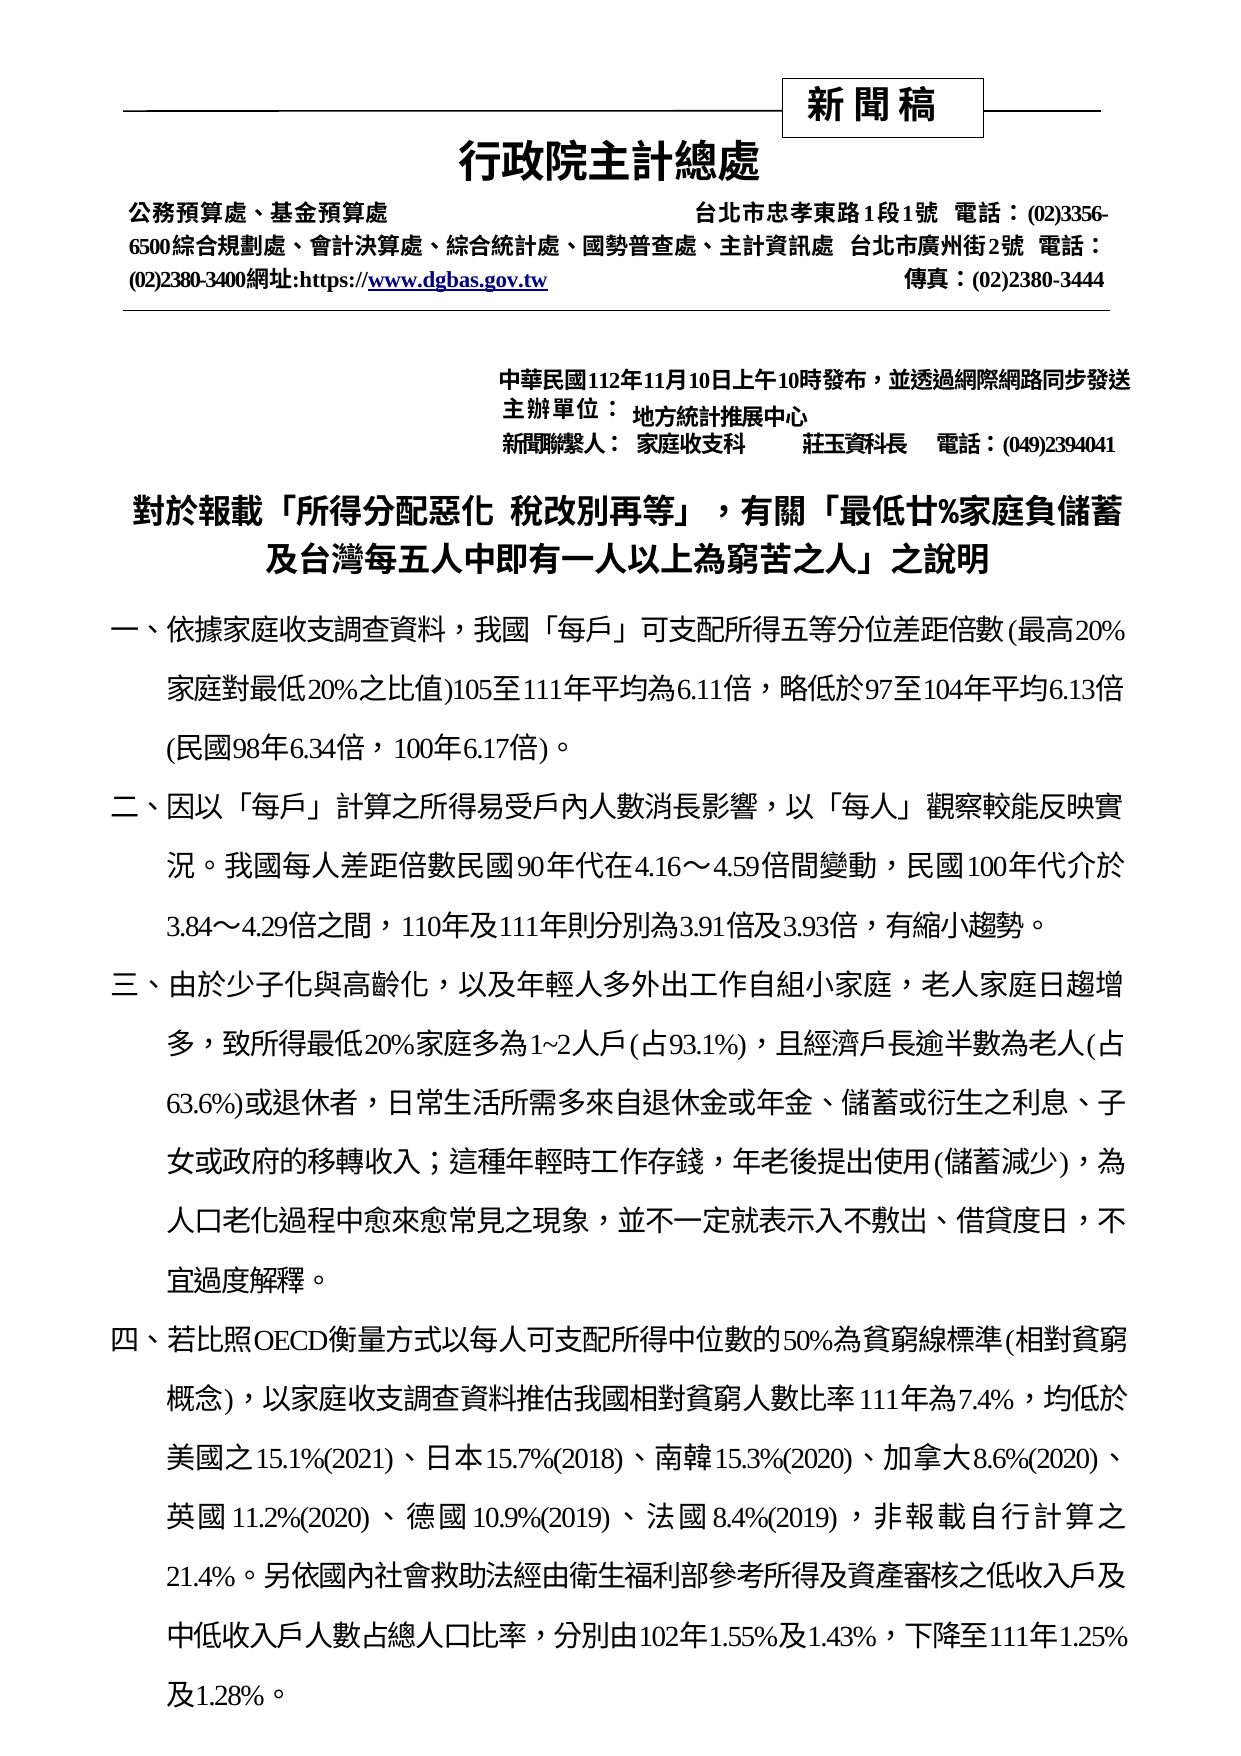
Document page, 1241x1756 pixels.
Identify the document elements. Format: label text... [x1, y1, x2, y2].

text 中華民國112年11月10日上午10時發布，並透過網際網路同步發送 [462, 362, 1138, 395]
subtitle 一、依據家庭收支調查資料，我國「每戶」可支配所得五等分位差距倍數(最高20%家庭對最低20%之比值)105至111年平均為6.11倍，略低於97至104年平均6.13倍(民國98年6.34倍，100年6.17倍)。 [110, 606, 1127, 767]
table_header [916, 399, 1118, 432]
table_header 地方統計推展中心 [632, 399, 916, 432]
subtitle 二、因以「每戶」計算之所得易受戶內人數消長影響，以「每人」觀察較能反映實況。我國每人差距倍數民國90年代在4.16〜4.59倍間變動，民國100年代介於3.84〜4.29倍之間，110年及111年則分別為3.91倍及3.93倍，有縮小趨勢。 [110, 784, 1127, 944]
table_cell 電話：(049)2394041 [916, 432, 1118, 459]
subtitle 三、由於少子化與高齡化，以及年輕人多外出工作自組小家庭，老人家庭日趨增多，致所得最低20%家庭多為1~2人戶(占93.1%)，且經濟戶長逾半數為老人(占63.6%)或退休者，日常生活所需多來自退休金或年金、儲蓄或衍生之利息、子女或政府的移轉收入；這種年輕時工作存錢，年老後提出使用(儲蓄減少)，為人口老化過程中愈來愈常見之現象，並不一定就表示入不敷岀、借貸度日，不宜過度解釋。 [110, 961, 1127, 1299]
subtitle 四、若比照OECD衡量方式以每人可支配所得中位數的50%為貧窮線標準(相對貧窮概念)，以家庭收支調查資料推估我國相對貧窮人數比率111年為7.4%，均低於美國之15.1%(2021)、日本15.7%(2018)、南韓15.3%(2020)、加拿大8.6%(2020)、英國11.2%(2020)、德國10.9%(2019)、法國8.4%(2019)，非報載自行計算之21.4%。另依國內社會救助法經由衛生福利部參考所得及資產審核之低收入戶及中低收入戶人數占總人口比率，分別由102年1.55%及1.43%，下降至111年1.25%及1.28%。 [110, 1316, 1129, 1713]
table_cell 家庭收支科 [632, 432, 792, 459]
text 行政院主計總處 [458, 127, 1138, 190]
table_cell 莊玉資科長 [793, 432, 916, 459]
table_cell 新聞聯繫人： [497, 432, 632, 459]
subtitle 對於報載「所得分配惡化 稅改別再等」，有關「最低廿%家庭負儲蓄及台灣每五人中即有一人以上為窮苦之人」之說明 [129, 484, 1127, 581]
text 公務預算處、基金預算處 台北市忠孝東路1段1號 電話：(02)3356-6500綜合規劃處、會計決算處、綜合統計處、國勢普查處、主計資訊處 台北市廣州街2號 電話：(02)2380-3400網址:https://www.dgbas.gov.tw 傳真：(02)2380-3444 [128, 195, 1109, 294]
table_header 主辦單位： [497, 399, 632, 432]
